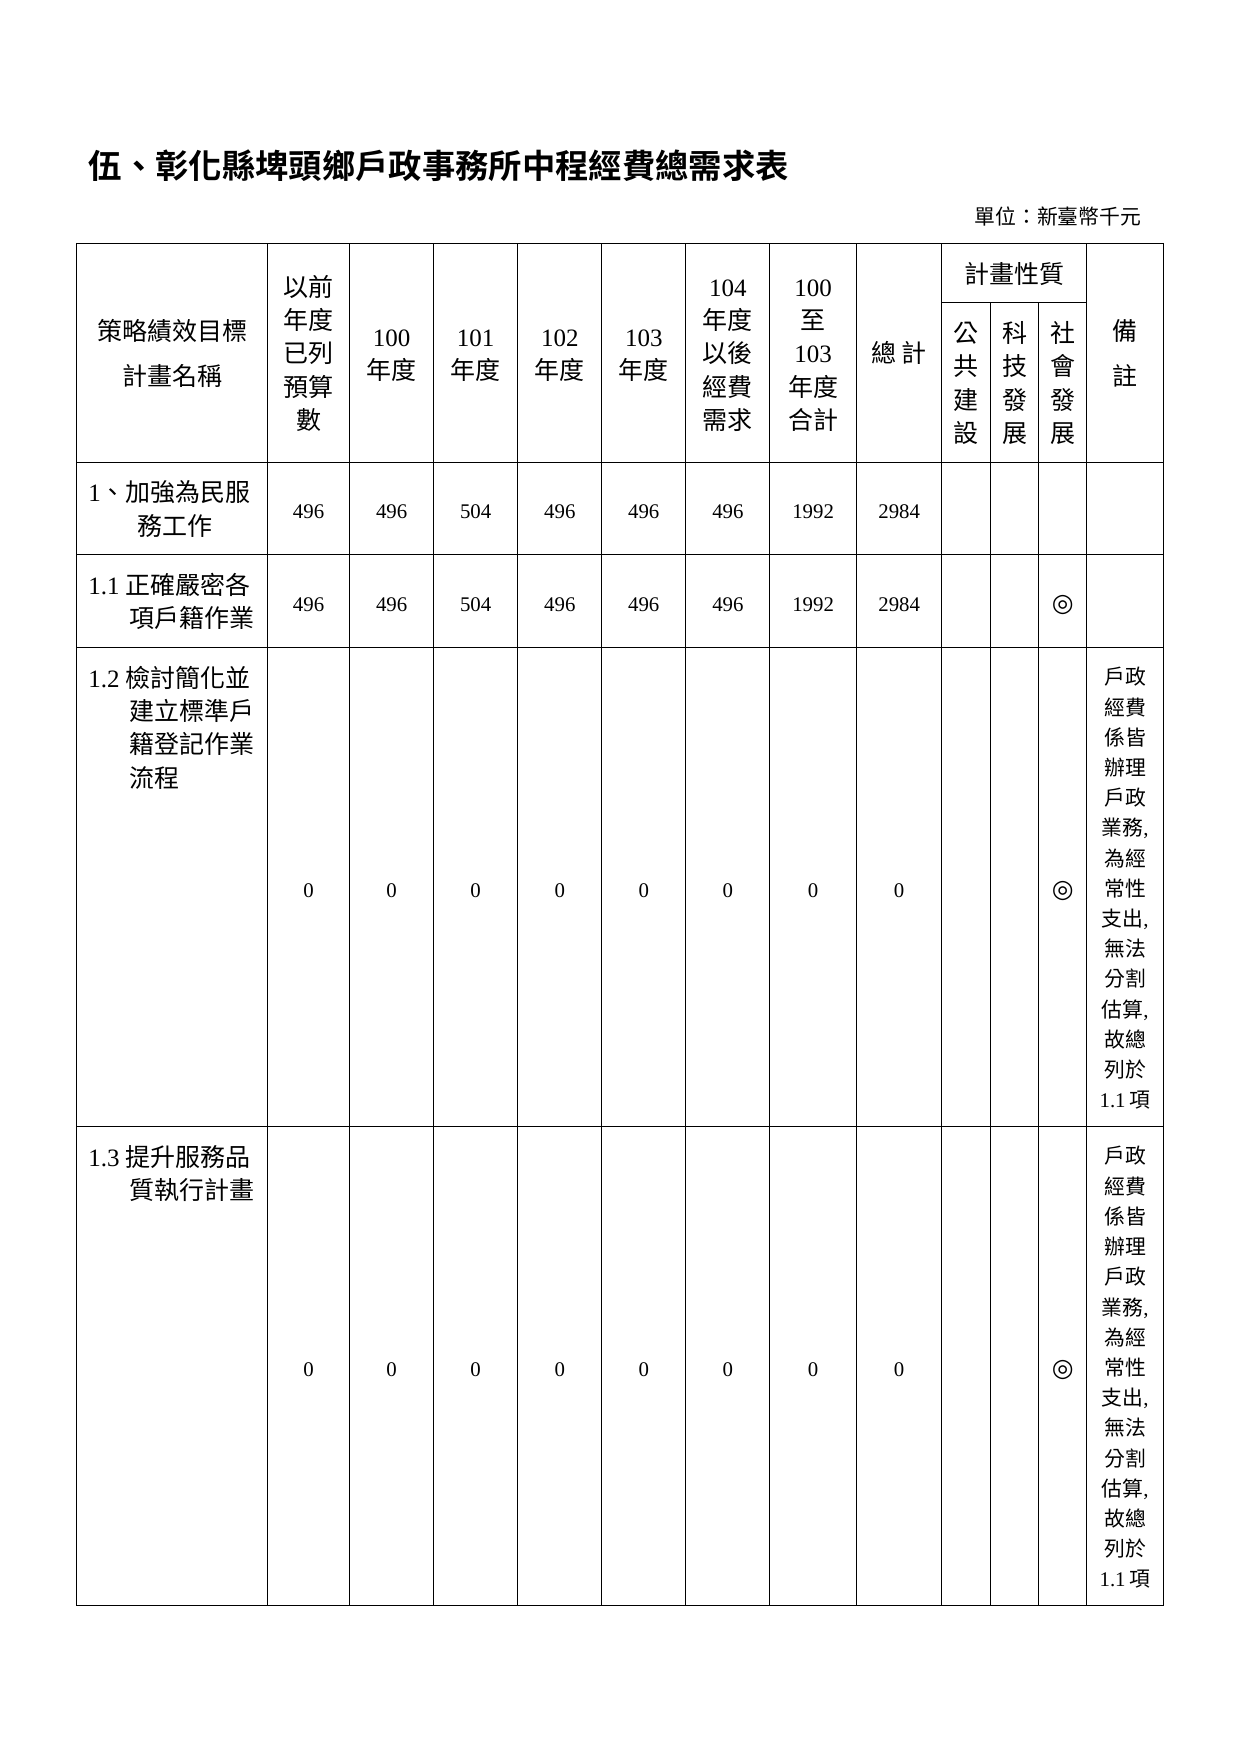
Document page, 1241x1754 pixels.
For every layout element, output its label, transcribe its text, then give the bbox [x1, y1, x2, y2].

table_cell [991, 648, 1038, 1126]
table_cell 1.1 正確嚴密各項戶籍作業 [77, 555, 267, 647]
table_cell 496 [518, 463, 601, 554]
table_cell 2984 [857, 463, 941, 554]
table_cell 0 [770, 648, 856, 1126]
text 單位：新臺幣千元 [974, 200, 1152, 230]
table_cell 496 [350, 555, 433, 647]
table_cell 1992 [770, 555, 856, 647]
table_cell 504 [434, 555, 517, 647]
table_cell 496 [268, 555, 349, 647]
table_header 100年度 [350, 244, 433, 462]
table_cell 社會發展 [1039, 303, 1086, 462]
table_cell 戶政經費係皆辦理戶政業務,為經常性支出,無法分割估算,故總列於1.1項 [1087, 1127, 1163, 1605]
table_cell 0 [434, 648, 517, 1126]
table_cell [1087, 463, 1163, 554]
table_cell ◎ [1039, 1127, 1086, 1605]
table_header 104年度以後經費需求 [686, 244, 769, 462]
table_cell 0 [857, 1127, 941, 1605]
table_cell 0 [268, 648, 349, 1126]
table_cell 2984 [857, 555, 941, 647]
table_cell [942, 648, 990, 1126]
table_cell 496 [602, 463, 685, 554]
table_cell 0 [686, 648, 769, 1126]
table_cell 0 [857, 648, 941, 1126]
table_cell [991, 555, 1038, 647]
table_header 備 註 [1087, 244, 1163, 462]
table_cell [942, 463, 990, 554]
table_cell [991, 463, 1038, 554]
table_header 100至103年度合計 [770, 244, 856, 462]
table_cell 戶政經費係皆辦理戶政業務,為經常性支出,無法分割估算,故總列於1.1項 [1087, 648, 1163, 1126]
table_cell 496 [686, 555, 769, 647]
text 伍、彰化縣埤頭鄉戶政事務所中程經費總需求表 [88, 139, 1152, 188]
table_header 102年度 [518, 244, 601, 462]
table_cell 0 [602, 1127, 685, 1605]
table_cell 0 [602, 648, 685, 1126]
table_cell 0 [350, 1127, 433, 1605]
table_header 計畫性質 [942, 244, 1086, 302]
table_cell 0 [268, 1127, 349, 1605]
table_cell [942, 1127, 990, 1605]
table_cell ◎ [1039, 555, 1086, 647]
table_cell 0 [686, 1127, 769, 1605]
table_header 以前年度已列預算數 [268, 244, 349, 462]
table_cell 0 [350, 648, 433, 1126]
table_cell 0 [518, 1127, 601, 1605]
table_header 策略績效目標 計畫名稱 [77, 244, 267, 462]
table_cell 科技發展 [991, 303, 1038, 462]
table_cell 496 [268, 463, 349, 554]
table_header 103年度 [602, 244, 685, 462]
table_cell 496 [350, 463, 433, 554]
table_cell 1.2 檢討簡化並建立標準戶籍登記作業流程 [77, 648, 267, 1126]
table_cell 0 [434, 1127, 517, 1605]
table_cell 504 [434, 463, 517, 554]
table_header 總 計 [857, 244, 941, 462]
table_cell 加強為民服務工作 [77, 463, 267, 554]
table_cell 496 [518, 555, 601, 647]
table_cell 496 [686, 463, 769, 554]
table_cell 496 [602, 555, 685, 647]
table_cell [1087, 555, 1163, 647]
table_cell [942, 555, 990, 647]
table_cell [991, 1127, 1038, 1605]
table_cell 0 [518, 648, 601, 1126]
table_header 101年度 [434, 244, 517, 462]
table_cell ◎ [1039, 648, 1086, 1126]
table_cell 1.3 提升服務品質執行計畫 [77, 1127, 267, 1605]
table_cell 1992 [770, 463, 856, 554]
table_cell [1039, 463, 1086, 554]
table_cell 公共建設 [942, 303, 990, 462]
table_cell 0 [770, 1127, 856, 1605]
